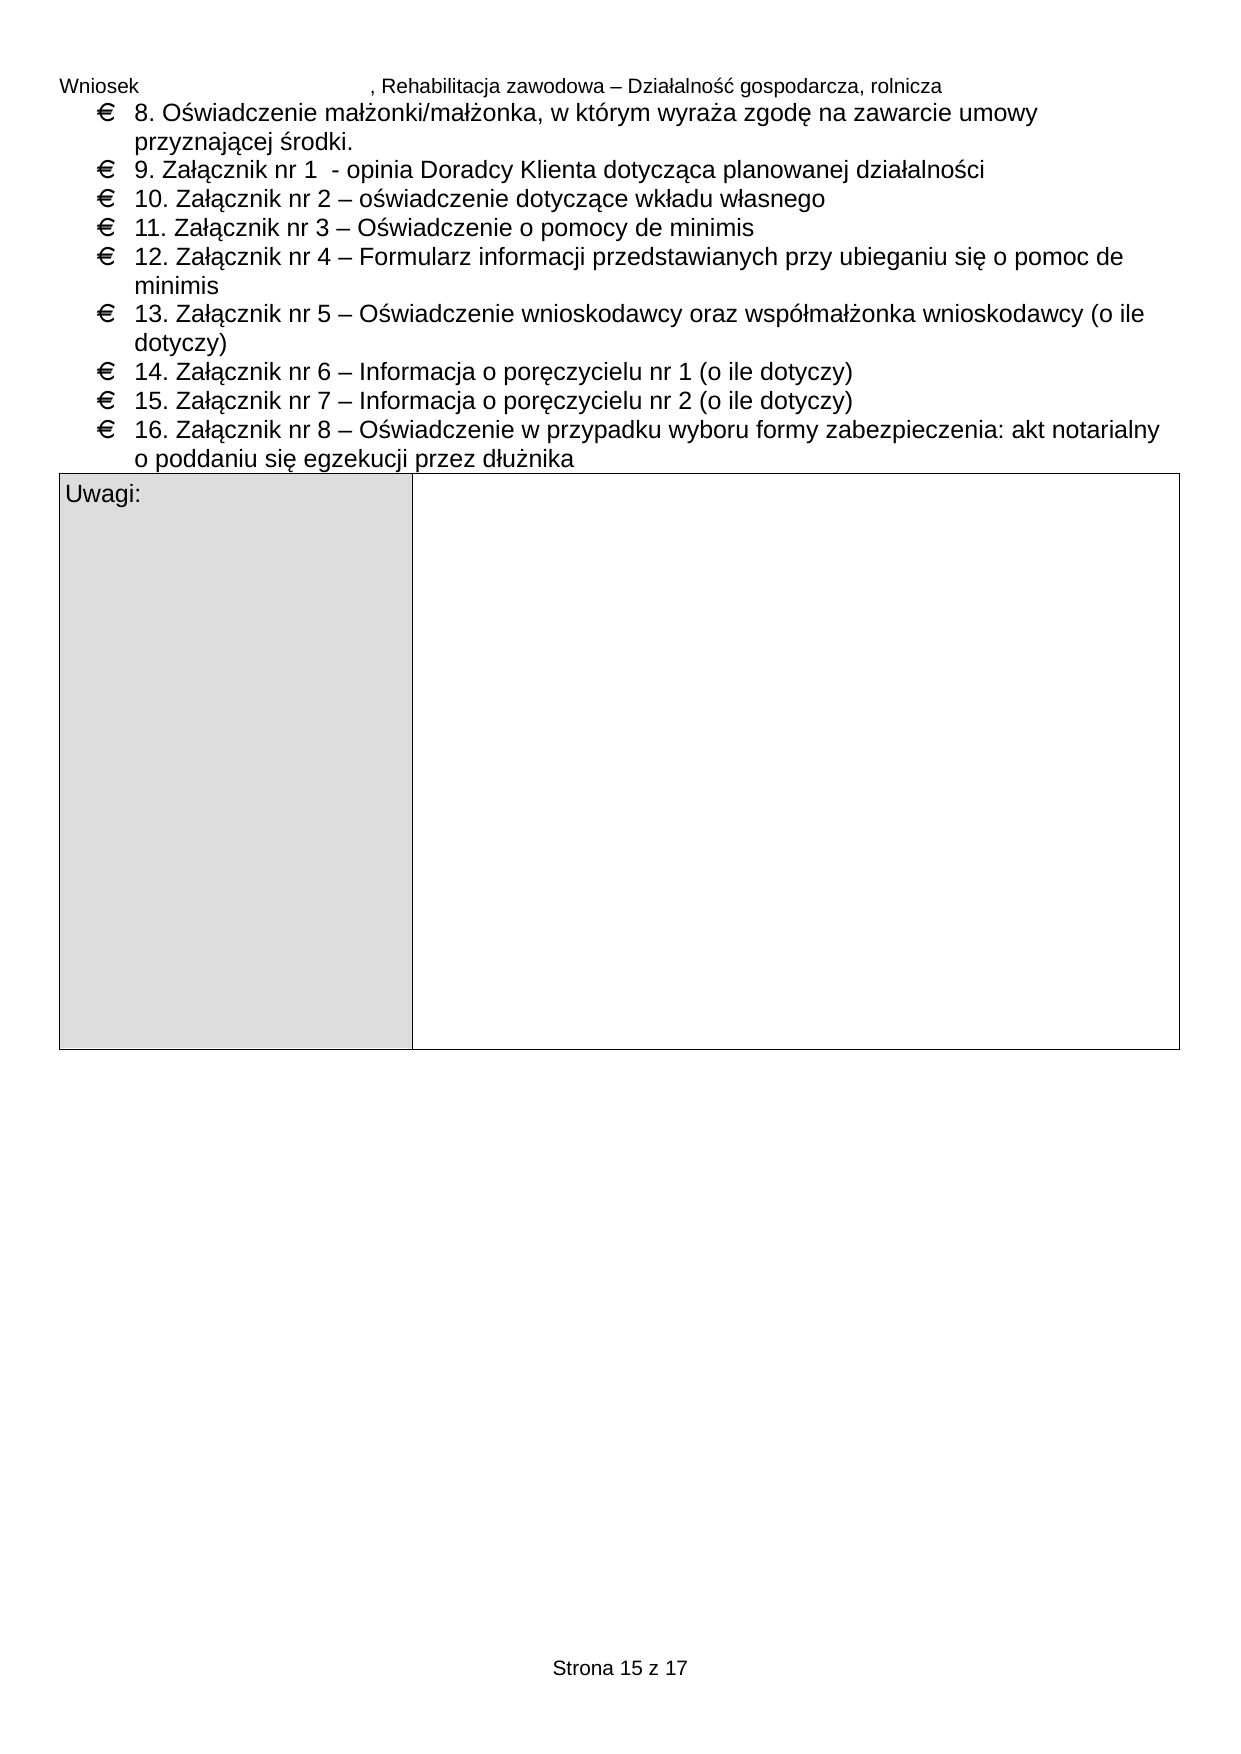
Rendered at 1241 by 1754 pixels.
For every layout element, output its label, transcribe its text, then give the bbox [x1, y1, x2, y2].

list 13. Załącznik nr 5 – Oświadczenie wnioskodawcy oraz współmałżonka wnioskodawcy (o ile dotyczy) [97, 299, 1181, 357]
list 11. Załącznik nr 3 – Oświadczenie o pomocy de minimis [97, 213, 1181, 242]
list 16. Załącznik nr 8 – Oświadczenie w przypadku wyboru formy zabezpieczenia: akt notarialny o poddaniu się egzekucji przez dłużnika [97, 415, 1181, 472]
list 9. Załącznik nr 1 - opinia Doradcy Klienta dotycząca planowanej działalności [97, 155, 1181, 184]
table_header Uwagi: [60, 474, 412, 1048]
list 15. Załącznik nr 7 – Informacja o poręczycielu nr 2 (o ile dotyczy) [97, 386, 1181, 415]
list 14. Załącznik nr 6 – Informacja o poręczycielu nr 1 (o ile dotyczy) [97, 357, 1181, 386]
list 10. Załącznik nr 2 – oświadczenie dotyczące wkładu własnego [97, 184, 1181, 213]
list 12. Załącznik nr 4 – Formularz informacji przedstawianych przy ubieganiu się o pomoc de minimis [97, 242, 1181, 299]
table_header [413, 474, 1179, 1048]
list 8. Oświadczenie małżonki/małżonka, w którym wyraża zgodę na zawarcie umowy przyznającej środki. [97, 98, 1181, 155]
